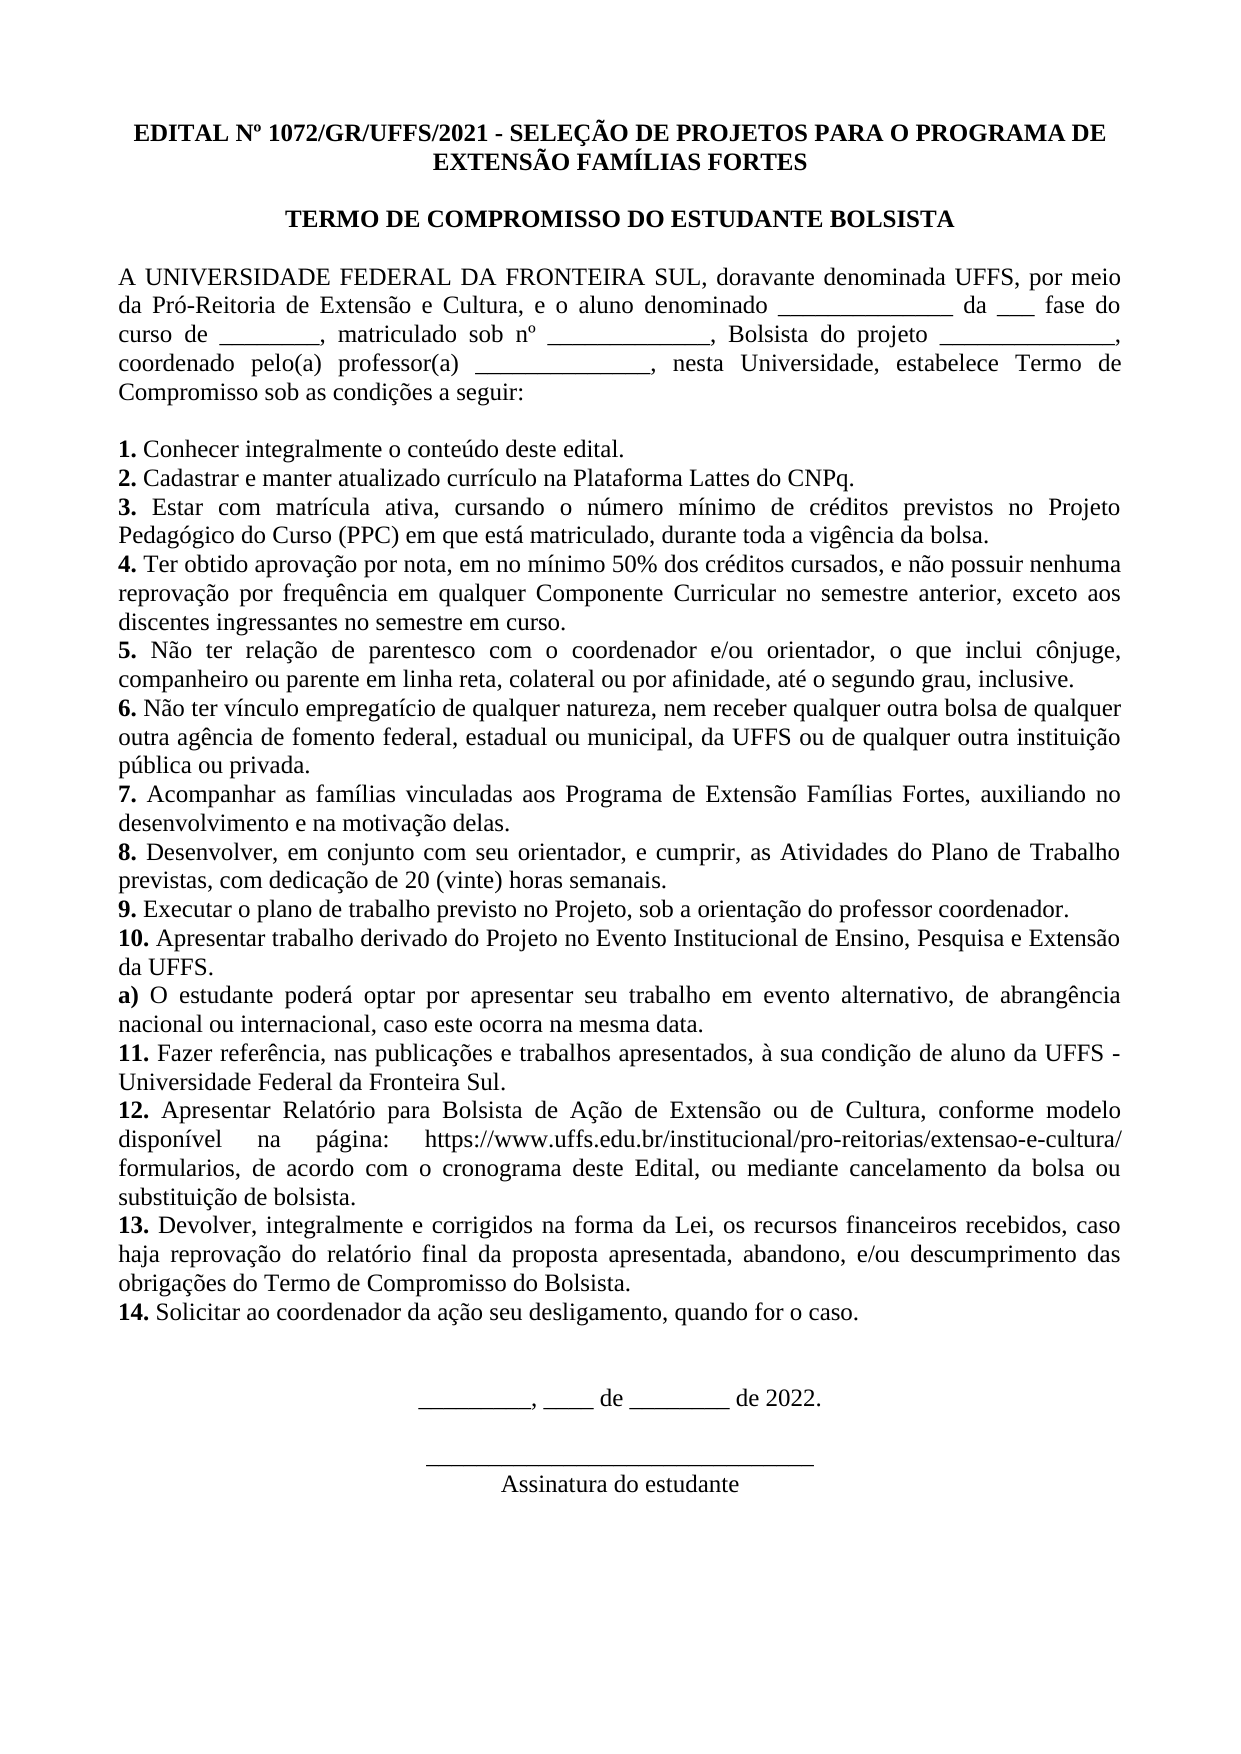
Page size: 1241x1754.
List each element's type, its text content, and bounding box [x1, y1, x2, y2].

text 5. Não ter relação de parentesco com o coordenador e/ou orientador, o que inclui cônjuge, companheiro ou parente em linha reta, colateral ou por afinidade, até o segundo grau, inclusive. [118, 636, 1122, 693]
text 2. Cadastrar e manter atualizado currículo na Plataforma Lattes do CNPq. [118, 463, 1122, 492]
text 12. Apresentar Relatório para Bolsista de Ação de Extensão ou de Cultura, conforme modelo disponível na página: https://www.uffs.edu.br/institucional/pro-reitorias/extensao-e-cultura/formularios, de acordo com o cronograma deste Edital, ou mediante cancelamento da bolsa ou substituição de bolsista. [118, 1096, 1122, 1211]
text 14. Solicitar ao coordenador da ação seu desligamento, quando for o caso. [118, 1297, 1122, 1326]
text Assinatura do estudante [118, 1469, 1122, 1498]
text 11. Fazer referência, nas publicações e trabalhos apresentados, à sua condição de aluno da UFFS - Universidade Federal da Fronteira Sul. [118, 1038, 1122, 1096]
text _________, ____ de ________ de 2022. [118, 1383, 1122, 1412]
text 10. Apresentar trabalho derivado do Projeto no Evento Institucional de Ensino, Pesquisa e Extensão da UFFS. [118, 923, 1122, 981]
text 1. Conhecer integralmente o conteúdo deste edital. [118, 434, 1122, 463]
text A UNIVERSIDADE FEDERAL DA FRONTEIRA SUL, doravante denominada UFFS, por meio da Pró-Reitoria de Extensão e Cultura, e o aluno denominado ______________ da ___ fase do curso de ________, matriculado sob nº _____________, Bolsista do projeto ______________, coordenado pelo(a) professor(a) ______________, nesta Universidade, estabelece Termo de Compromisso sob as condições a seguir: [118, 262, 1122, 406]
text 3. Estar com matrícula ativa, cursando o número mínimo de créditos previstos no Projeto Pedagógico do Curso (PPC) em que está matriculado, durante toda a vigência da bolsa. [118, 492, 1122, 549]
text 9. Executar o plano de trabalho previsto no Projeto, sob a orientação do professor coordenador. [118, 894, 1122, 923]
text a) O estudante poderá optar por apresentar seu trabalho em evento alternativo, de abrangência nacional ou internacional, caso este ocorra na mesma data. [118, 981, 1122, 1038]
text TERMO DE COMPROMISSO DO ESTUDANTE BOLSISTA [118, 204, 1122, 233]
text 4. Ter obtido aprovação por nota, em no mínimo 50% dos créditos cursados, e não possuir nenhuma reprovação por frequência em qualquer Componente Curricular no semestre anterior, exceto aos discentes ingressantes no semestre em curso. [118, 549, 1122, 636]
text 8. Desenvolver, em conjunto com seu orientador, e cumprir, as Atividades do Plano de Trabalho previstas, com dedicação de 20 (vinte) horas semanais. [118, 837, 1122, 894]
text 6. Não ter vínculo empregatício de qualquer natureza, nem receber qualquer outra bolsa de qualquer outra agência de fomento federal, estadual ou municipal, da UFFS ou de qualquer outra instituição pública ou privada. [118, 693, 1122, 779]
text _______________________________ [118, 1441, 1122, 1469]
text 7. Acompanhar as famílias vinculadas aos Programa de Extensão Famílias Fortes, auxiliando no desenvolvimento e na motivação delas. [118, 779, 1122, 837]
text EDITAL Nº 1072/GR/UFFS/2021 - SELEÇÃO DE PROJETOS PARA O PROGRAMA DE EXTENSÃO FAMÍLIAS FORTES [118, 118, 1122, 176]
text 13. Devolver, integralmente e corrigidos na forma da Lei, os recursos financeiros recebidos, caso haja reprovação do relatório final da proposta apresentada, abandono, e/ou descumprimento das obrigações do Termo de Compromisso do Bolsista. [118, 1211, 1122, 1297]
